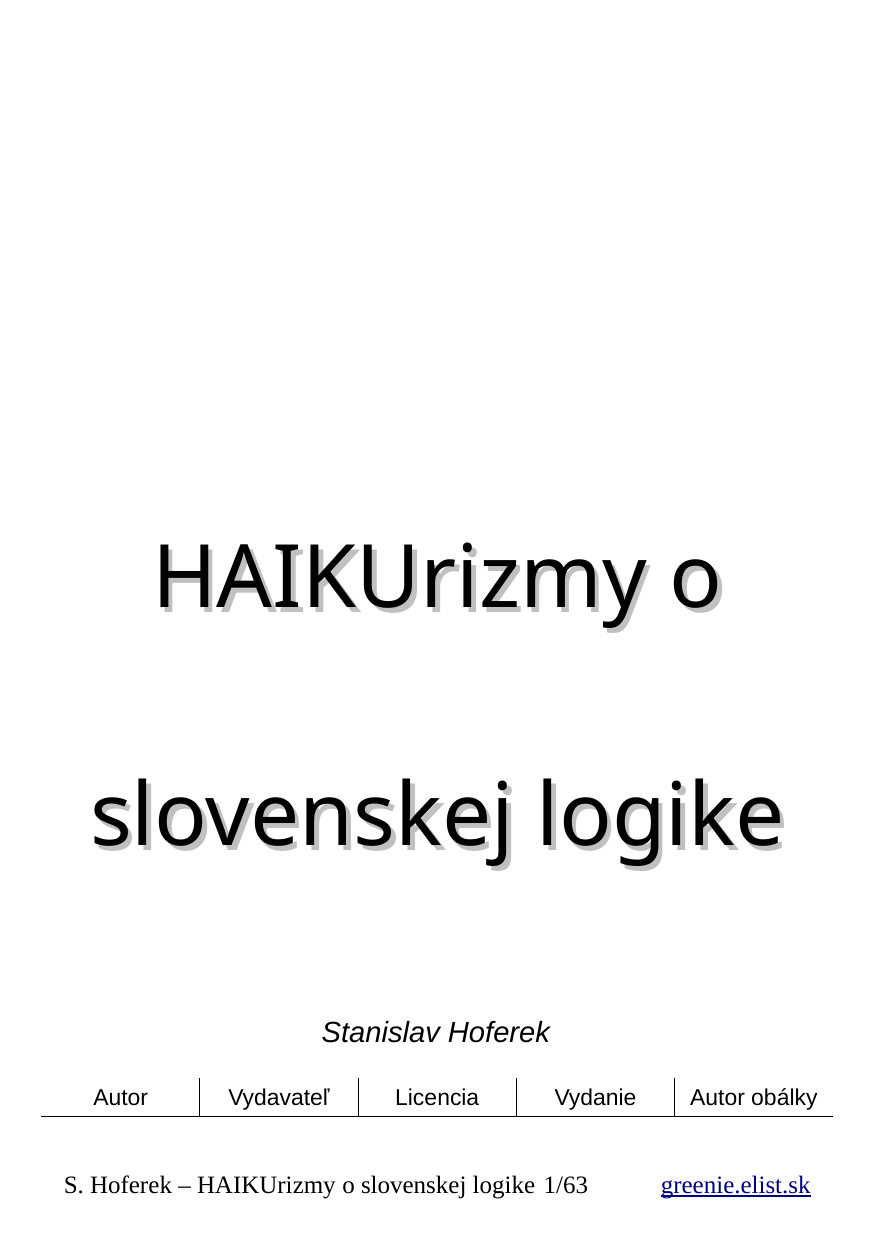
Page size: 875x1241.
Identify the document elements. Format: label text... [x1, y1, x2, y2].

subtitle Stanislav Hoferek [41, 1015, 833, 1049]
table_header Autor obálky [675, 1078, 833, 1116]
table_header Autor [41, 1078, 199, 1116]
table_header Vydanie [517, 1078, 674, 1116]
table_header Licencia [359, 1078, 516, 1116]
table_header Vydavateľ [200, 1078, 358, 1116]
subtitle HAIKUrizmy o slovenskej logike [41, 514, 833, 871]
